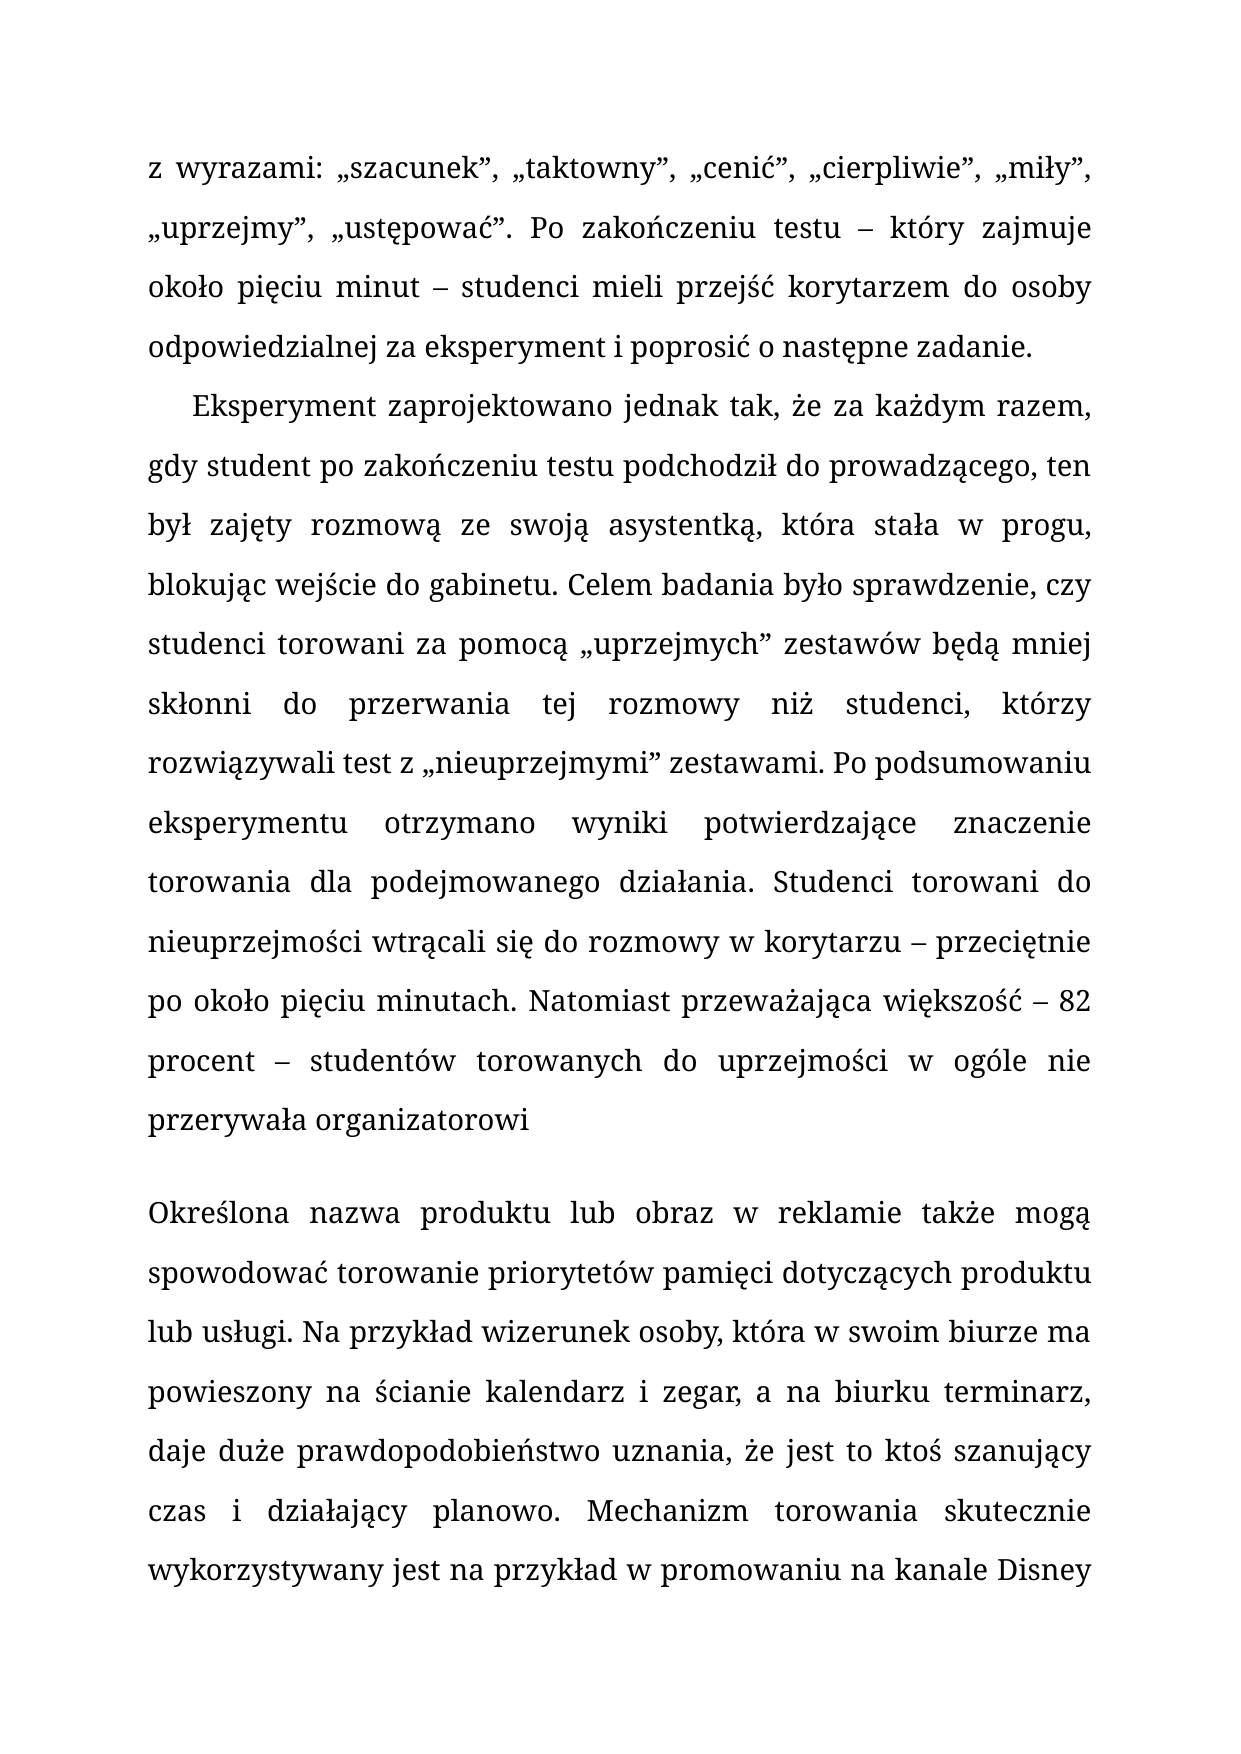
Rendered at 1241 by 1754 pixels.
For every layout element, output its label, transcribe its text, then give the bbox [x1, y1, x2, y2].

text z wyrazami: „szacunek”, „taktowny”, „cenić”, „cierpliwie”, „miły”, „uprzejmy”, „ustępować”. Po zakończeniu testu – który zajmuje około pięciu minut – studenci mieli przejść korytarzem do osoby odpowiedzialnej za eksperyment i poprosić o następne zadanie. [148, 148, 1093, 366]
text Eksperyment zaprojektowano jednak tak, że za każdym razem, gdy student po zakończeniu testu podchodził do prowadzącego, ten był zajęty rozmową ze swoją asystentką, która stała w progu, blokując wejście do gabinetu. Celem badania było sprawdzenie, czy studenci torowani za pomocą „uprzejmych” zestawów będą mniej skłonni do przerwania tej rozmowy niż studenci, którzy rozwiązywali test z „nieuprzejmymi” zestawami. Po podsumowaniu eksperymentu otrzymano wyniki potwierdzające znaczenie torowania dla podejmowanego działania. Studenci torowani do nieuprzejmości wtrącali się do rozmowy w korytarzu – przeciętnie po około pięciu minutach. Natomiast przeważająca większość – 82 procent – studentów torowanych do uprzejmości w ogóle nie przerywała organizatorowi [148, 386, 1093, 1139]
text Określona nazwa produktu lub obraz w reklamie także mogą spowodować torowanie priorytetów pamięci dotyczących produktu lub usługi. Na przykład wizerunek osoby, która w swoim biurze ma powieszony na ścianie kalendarz i zegar, a na biurku terminarz, daje duże prawdopodobieństwo uznania, że jest to ktoś szanujący czas i działający planowo. Mechanizm torowania skutecznie wykorzystywany jest na przykład w promowaniu na kanale Disney [148, 1193, 1093, 1589]
